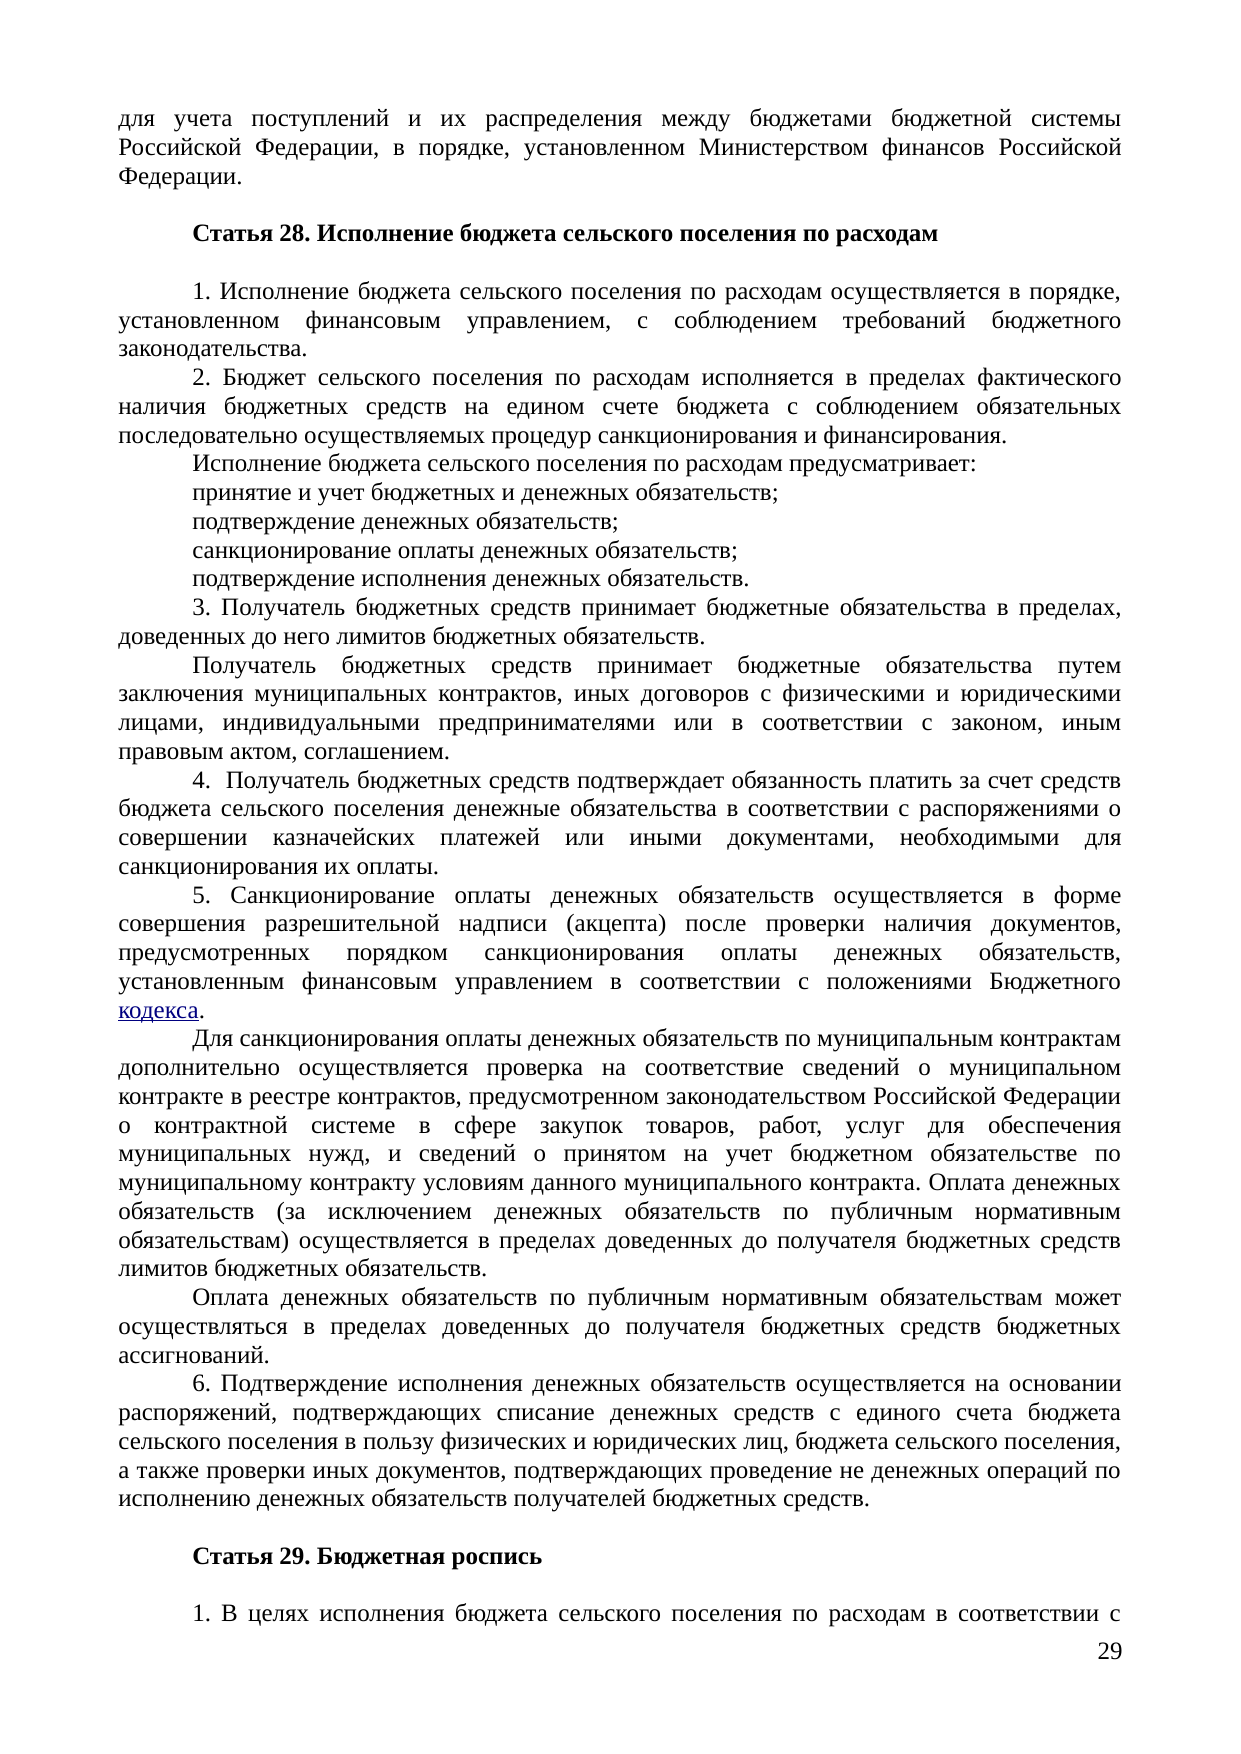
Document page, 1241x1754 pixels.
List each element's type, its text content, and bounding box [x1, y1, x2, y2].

text 1. Исполнение бюджета сельского поселения по расходам осуществляется в порядке, установленном финансовым управлением, с соблюдением требований бюджетного законодательства. [118, 276, 1122, 362]
text Исполнение бюджета сельского поселения по расходам предусматривает: [118, 448, 1122, 477]
title Статья 28. Исполнение бюджета сельского поселения по расходам [118, 218, 1122, 247]
text Для санкционирования оплаты денежных обязательств по муниципальным контрактам дополнительно осуществляется проверка на соответствие сведений о муниципальном контракте в реестре контрактов, предусмотренном законодательством Российской Федерации о контрактной системе в сфере закупок товаров, работ, услуг для обеспечения муниципальных нужд, и сведений о принятом на учет бюджетном обязательстве по муниципальному контракту условиям данного муниципального контракта. Оплата денежных обязательств (за исключением денежных обязательств по публичным нормативным обязательствам) осуществляется в пределах доведенных до получателя бюджетных средств лимитов бюджетных обязательств. [118, 1023, 1122, 1282]
text подтверждение исполнения денежных обязательств. [118, 563, 1122, 592]
text подтверждение денежных обязательств; [118, 506, 1122, 535]
text 1. В целях исполнения бюджета сельского поселения по расходам в соответствии с [118, 1598, 1122, 1627]
text Оплата денежных обязательств по публичным нормативным обязательствам может осуществляться в пределах доведенных до получателя бюджетных средств бюджетных ассигнований. [118, 1282, 1122, 1368]
text 5. Санкционирование оплаты денежных обязательств осуществляется в форме совершения разрешительной надписи (акцепта) после проверки наличия документов, предусмотренных порядком санкционирования оплаты денежных обязательств, установленным финансовым управлением в соответствии с положениями Бюджетного кодекса. [118, 880, 1122, 1023]
text Статья 29. Бюджетная роспись [118, 1541, 1122, 1570]
text Получатель бюджетных средств принимает бюджетные обязательства путем заключения муниципальных контрактов, иных договоров с физическими и юридическими лицами, индивидуальными предпринимателями или в соответствии с законом, иным правовым актом, соглашением. [118, 650, 1122, 765]
text для учета поступлений и их распределения между бюджетами бюджетной системы Российской Федерации, в порядке, установленном Министерством финансов Российской Федерации. [118, 103, 1122, 190]
text 6. Подтверждение исполнения денежных обязательств осуществляется на основании распоряжений, подтверждающих списание денежных средств с единого счета бюджета сельского поселения в пользу физических и юридических лиц, бюджета сельского поселения, а также проверки иных документов, подтверждающих проведение не денежных операций по исполнению денежных обязательств получателей бюджетных средств. [118, 1368, 1122, 1512]
text 2. Бюджет сельского поселения по расходам исполняется в пределах фактического наличия бюджетных средств на едином счете бюджета с соблюдением обязательных последовательно осуществляемых процедур санкционирования и финансирования. [118, 362, 1122, 448]
text 4. Получатель бюджетных средств подтверждает обязанность платить за счет средств бюджета сельского поселения денежные обязательства в соответствии с распоряжениями о совершении казначейских платежей или иными документами, необходимыми для санкционирования их оплаты. [118, 765, 1122, 880]
text санкционирование оплаты денежных обязательств; [118, 535, 1122, 563]
text 3. Получатель бюджетных средств принимает бюджетные обязательства в пределах, доведенных до него лимитов бюджетных обязательств. [118, 592, 1122, 650]
text принятие и учет бюджетных и денежных обязательств; [118, 477, 1122, 506]
